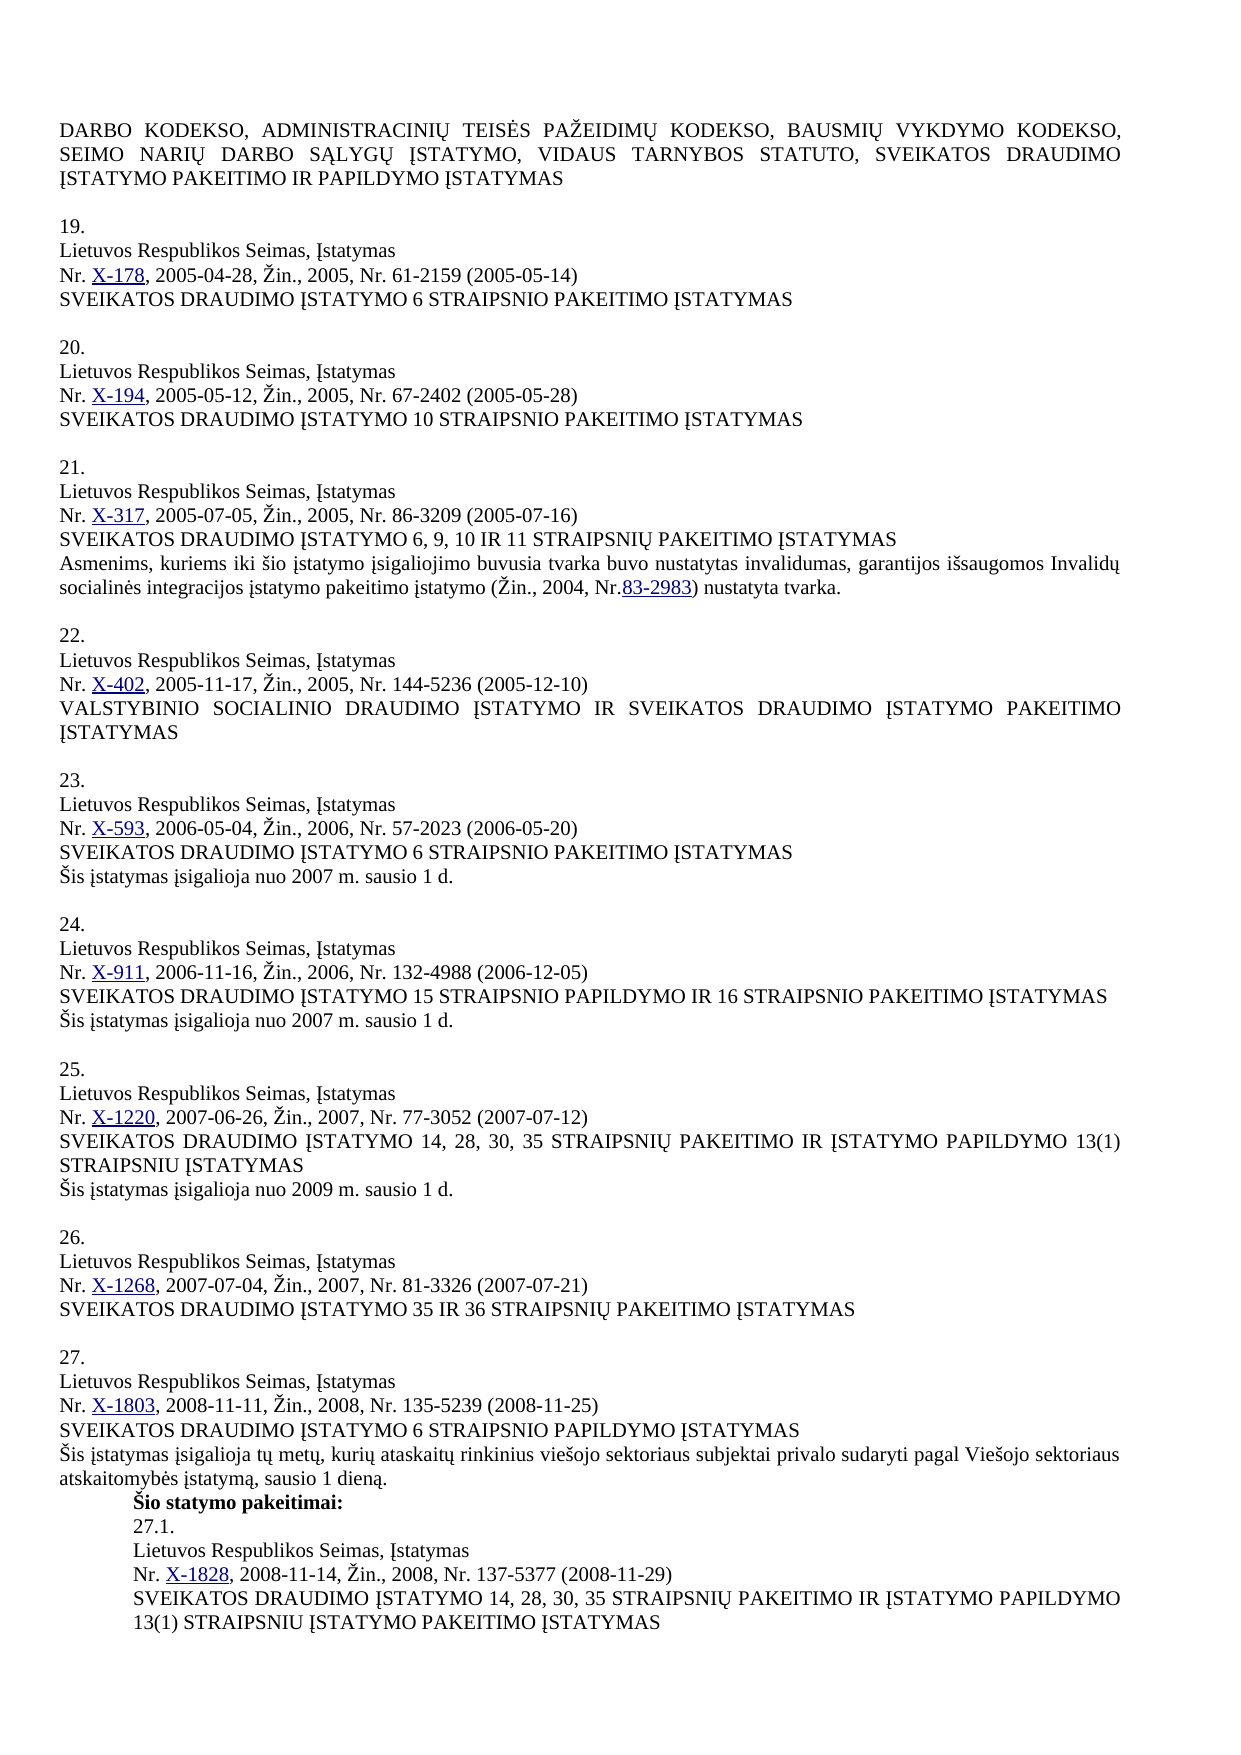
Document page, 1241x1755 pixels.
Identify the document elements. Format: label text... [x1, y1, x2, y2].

text DARBO KODEKSO, ADMINISTRACINIŲ TEISĖS PAŽEIDIMŲ KODEKSO, BAUSMIŲ VYKDYMO KODEKSO, SEIMO NARIŲ DARBO SĄLYGŲ ĮSTATYMO, VIDAUS TARNYBOS STATUTO, SVEIKATOS DRAUDIMO ĮSTATYMO PAKEITIMO IR PAPILDYMO ĮSTATYMAS [59, 118, 1122, 190]
text SVEIKATOS DRAUDIMO ĮSTATYMO 15 STRAIPSNIO PAPILDYMO IR 16 STRAIPSNIO PAKEITIMO ĮSTATYMAS [59, 984, 1122, 1008]
text Lietuvos Respublikos Seimas, Įstatymas [59, 479, 1122, 503]
text Nr. X-911, 2006-11-16, Žin., 2006, Nr. 132-4988 (2006-12-05) [59, 960, 1122, 984]
text 25. [59, 1057, 1122, 1081]
text Nr. X-178, 2005-04-28, Žin., 2005, Nr. 61-2159 (2005-05-14) [59, 262, 1122, 287]
text SVEIKATOS DRAUDIMO ĮSTATYMO 14, 28, 30, 35 STRAIPSNIŲ PAKEITIMO IR ĮSTATYMO PAPILDYMO 13(1) STRAIPSNIU ĮSTATYMAS [59, 1129, 1122, 1177]
subtitle SVEIKATOS DRAUDIMO ĮSTATYMO 6, 9, 10 IR 11 STRAIPSNIŲ PAKEITIMO ĮSTATYMAS [59, 527, 1122, 551]
text Nr. X-402, 2005-11-17, Žin., 2005, Nr. 144-5236 (2005-12-10) [59, 672, 1122, 696]
text Lietuvos Respublikos Seimas, Įstatymas [59, 647, 1122, 672]
text 20. [59, 335, 1122, 359]
text Asmenims, kuriems iki šio įstatymo įsigaliojimo buvusia tvarka buvo nustatytas invalidumas, garantijos išsaugomos Invalidų socialinės integracijos įstatymo pakeitimo įstatymo (Žin., 2004, Nr.83-2983) nustatyta tvarka. [59, 551, 1122, 599]
subtitle SVEIKATOS DRAUDIMO ĮSTATYMO 6 STRAIPSNIO PAKEITIMO ĮSTATYMAS [59, 840, 1122, 864]
text Šis įstatymas įsigalioja nuo 2009 m. sausio 1 d. [59, 1177, 1122, 1201]
text Nr. X-317, 2005-07-05, Žin., 2005, Nr. 86-3209 (2005-07-16) [59, 503, 1122, 527]
subtitle Šis įstatymas įsigalioja nuo 2007 m. sausio 1 d. [59, 864, 1122, 888]
text Nr. X-1828, 2008-11-14, Žin., 2008, Nr. 137-5377 (2008-11-29) [59, 1562, 1122, 1586]
text 21. [59, 455, 1122, 479]
text Nr. X-1220, 2007-06-26, Žin., 2007, Nr. 77-3052 (2007-07-12) [59, 1105, 1122, 1129]
text 26. [59, 1225, 1122, 1249]
subtitle SVEIKATOS DRAUDIMO ĮSTATYMO 35 IR 36 STRAIPSNIŲ PAKEITIMO ĮSTATYMAS [59, 1297, 1122, 1321]
text 24. [59, 912, 1122, 936]
subtitle SVEIKATOS DRAUDIMO ĮSTATYMO 10 STRAIPSNIO PAKEITIMO ĮSTATYMAS [59, 407, 1122, 431]
text Nr. X-194, 2005-05-12, Žin., 2005, Nr. 67-2402 (2005-05-28) [59, 383, 1122, 407]
text VALSTYBINIO SOCIALINIO DRAUDIMO ĮSTATYMO IR SVEIKATOS DRAUDIMO ĮSTATYMO PAKEITIMO ĮSTATYMAS [59, 696, 1122, 744]
text 27. [59, 1345, 1122, 1369]
subtitle SVEIKATOS DRAUDIMO ĮSTATYMO 6 STRAIPSNIO PAPILDYMO ĮSTATYMAS [59, 1417, 1122, 1442]
text Lietuvos Respublikos Seimas, Įstatymas [59, 359, 1122, 383]
text Lietuvos Respublikos Seimas, Įstatymas [59, 792, 1122, 816]
text 22. [59, 623, 1122, 647]
text Lietuvos Respublikos Seimas, Įstatymas [59, 1081, 1122, 1105]
text SVEIKATOS DRAUDIMO ĮSTATYMO 14, 28, 30, 35 STRAIPSNIŲ PAKEITIMO IR ĮSTATYMO PAPILDYMO 13(1) STRAIPSNIU ĮSTATYMO PAKEITIMO ĮSTATYMAS [133, 1586, 1122, 1634]
subtitle Lietuvos Respublikos Seimas, Įstatymas [59, 1538, 1122, 1562]
subtitle SVEIKATOS DRAUDIMO ĮSTATYMO 6 STRAIPSNIO PAKEITIMO ĮSTATYMAS [59, 287, 1122, 311]
text Šis įstatymas įsigalioja tų metų, kurių ataskaitų rinkinius viešojo sektoriaus subjektai privalo sudaryti pagal Viešojo sektoriaus atskaitomybės įstatymą, sausio 1 dieną. [59, 1442, 1122, 1490]
text 23. [59, 768, 1122, 792]
text Nr. X-593, 2006-05-04, Žin., 2006, Nr. 57-2023 (2006-05-20) [59, 816, 1122, 840]
text Nr. X-1803, 2008-11-11, Žin., 2008, Nr. 135-5239 (2008-11-25) [59, 1393, 1122, 1417]
subtitle Šio statymo pakeitimai: [59, 1490, 1122, 1514]
subtitle 27.1. [59, 1514, 1122, 1538]
text Lietuvos Respublikos Seimas, Įstatymas [59, 936, 1122, 960]
text Šis įstatymas įsigalioja nuo 2007 m. sausio 1 d. [59, 1008, 1122, 1032]
text Nr. X-1268, 2007-07-04, Žin., 2007, Nr. 81-3326 (2007-07-21) [59, 1273, 1122, 1297]
text Lietuvos Respublikos Seimas, Įstatymas [59, 238, 1122, 262]
text Lietuvos Respublikos Seimas, Įstatymas [59, 1369, 1122, 1393]
text Lietuvos Respublikos Seimas, Įstatymas [59, 1249, 1122, 1273]
text 19. [59, 214, 1122, 238]
